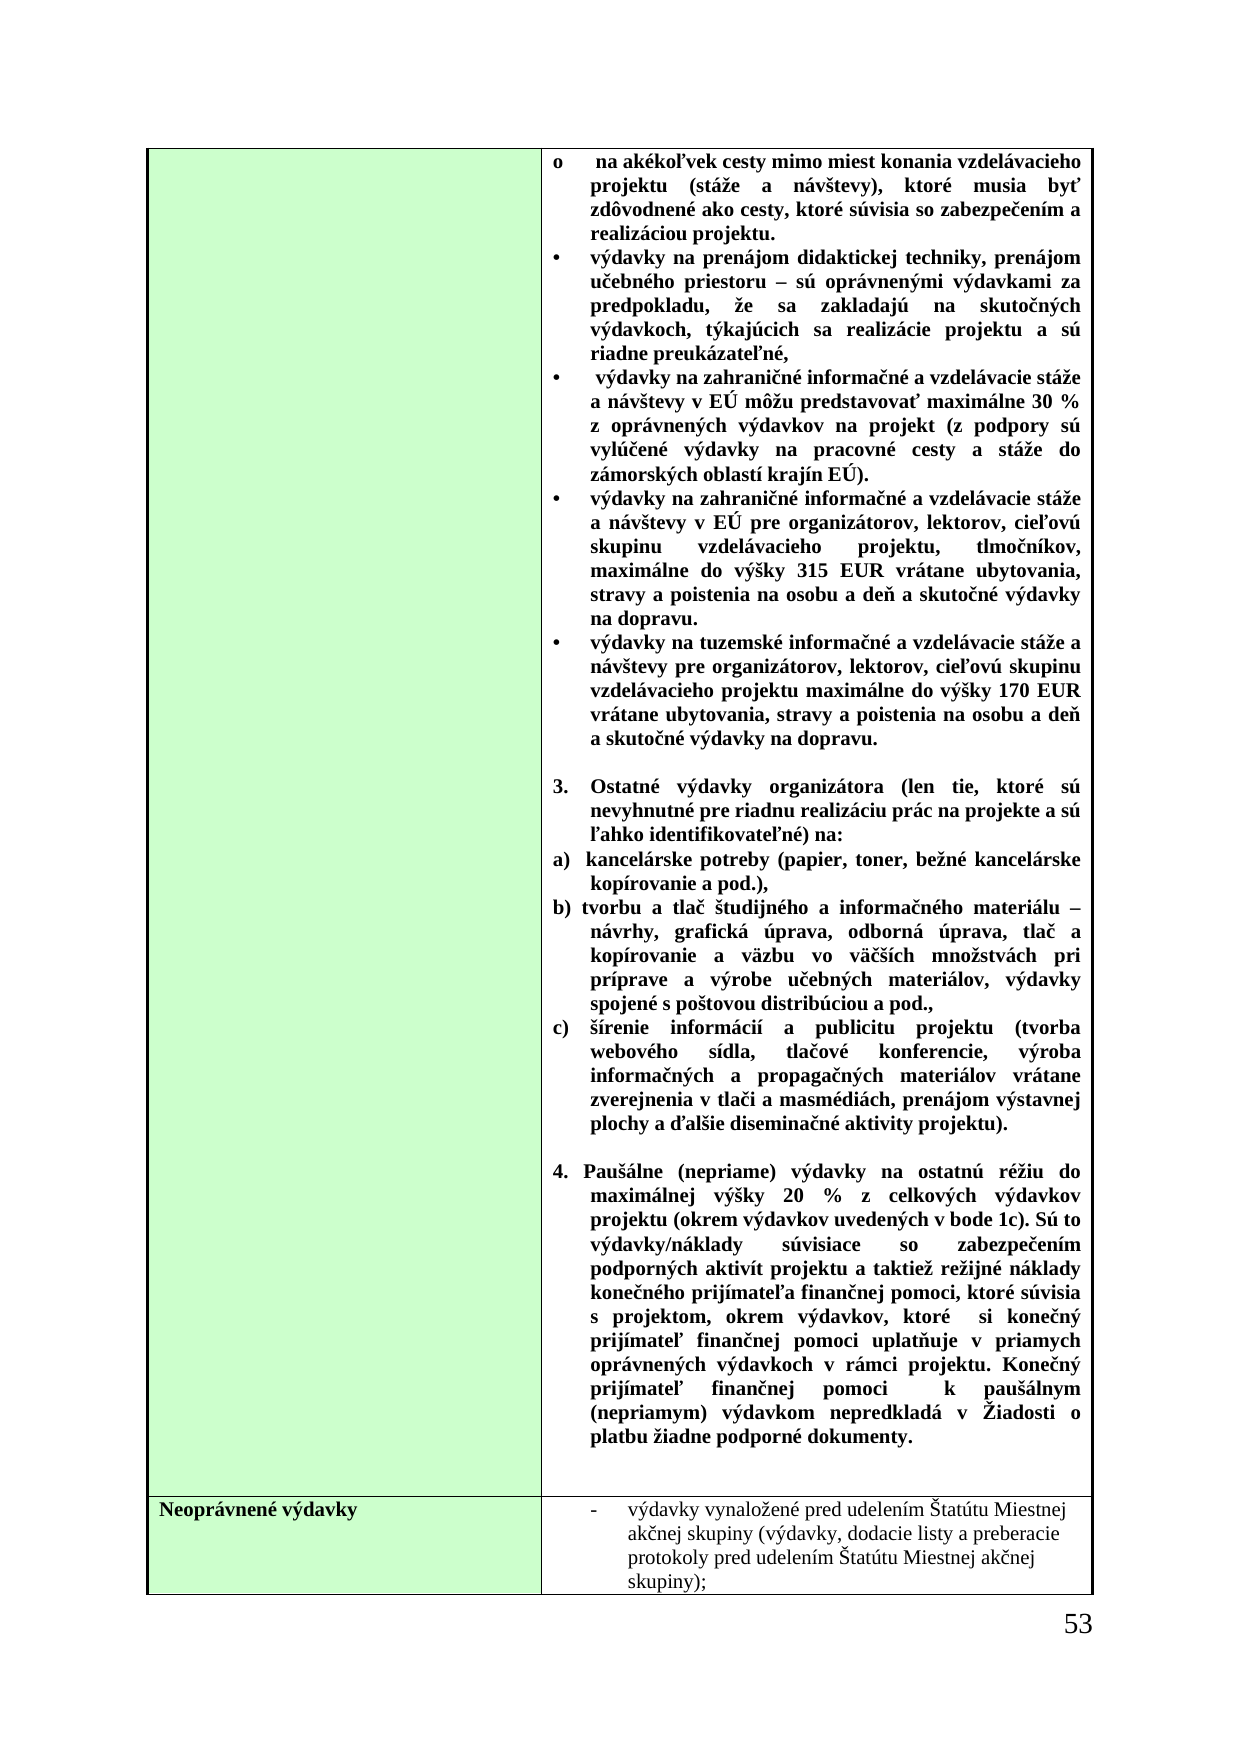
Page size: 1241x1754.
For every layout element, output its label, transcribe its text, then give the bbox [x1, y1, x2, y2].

table_cell Neoprávnené výdavky [149, 1497, 541, 1593]
table_cell o na akékoľvek cesty mimo miest konania vzdelávacieho projektu (stáže a návštevy), ktoré musia byť zdôvodnené ako cesty, ktoré súvisia so zabezpečením a realizáciou projektu. • výdavky na prenájom didaktickej techniky, prenájom učebného priestoru – sú oprávnenými výdavkami za predpokladu, že sa zakladajú na skutočných výdavkoch, týkajúcich sa realizácie projektu a sú riadne preukázateľné, • výdavky na zahraničné informačné a vzdelávacie stáže a návštevy v EÚ môžu predstavovať maximálne 30 % z oprávnených výdavkov na projekt (z podpory sú vylúčené výdavky na pracovné cesty a stáže do zámorských oblastí krajín EÚ). • výdavky na zahraničné informačné a vzdelávacie stáže a návštevy v EÚ pre organizátorov, lektorov, cieľovú skupinu vzdelávacieho projektu, tlmočníkov, maximálne do výšky 315 EUR vrátane ubytovania, stravy a poistenia na osobu a deň a skutočné výdavky na dopravu. • výdavky na tuzemské informačné a vzdelávacie stáže a návštevy pre organizátorov, lektorov, cieľovú skupinu vzdelávacieho projektu maximálne do výšky 170 EUR vrátane ubytovania, stravy a poistenia na osobu a deň a skutočné výdavky na dopravu. 3. Ostatné výdavky organizátora (len tie, ktoré sú nevyhnutné pre riadnu realizáciu prác na projekte a sú ľahko identifikovateľné) na: a) kancelárske potreby (papier, toner, bežné kancelárske kopírovanie a pod.), b) tvorbu a tlač študijného a informačného materiálu – návrhy, grafická úprava, odborná úprava, tlač a kopírovanie a väzbu vo väčších množstvách pri príprave a výrobe učebných materiálov, výdavky spojené s poštovou distribúciou a pod., c) šírenie informácií a publicitu projektu (tvorba webového sídla, tlačové konferencie, výroba informačných a propagačných materiálov vrátane zverejnenia v tlači a masmédiách, prenájom výstavnej plochy a ďalšie diseminačné aktivity projektu). 4. Paušálne (nepriame) výdavky na ostatnú réžiu do maximálnej výšky 20 % z celkových výdavkov projektu (okrem výdavkov uvedených v bode 1c). Sú to výdavky/náklady súvisiace so zabezpečením podporných aktivít projektu a taktiež režijné náklady konečného prijímateľa finančnej pomoci, ktoré súvisia s projektom, okrem výdavkov, ktoré si konečný prijímateľ finančnej pomoci uplatňuje v priamych oprávnených výdavkoch v rámci projektu. Konečný prijímateľ finančnej pomoci k paušálnym (nepriamym) výdavkom nepredkladá v Žiadosti o platbu žiadne podporné dokumenty. [542, 149, 1091, 1496]
table_cell výdavky vynaložené pred udelením Štatútu Miestnej akčnej skupiny (výdavky, dodacie listy a preberacie protokoly pred udelením Štatútu Miestnej akčnej skupiny); [542, 1497, 1091, 1593]
table_cell [149, 149, 541, 1496]
